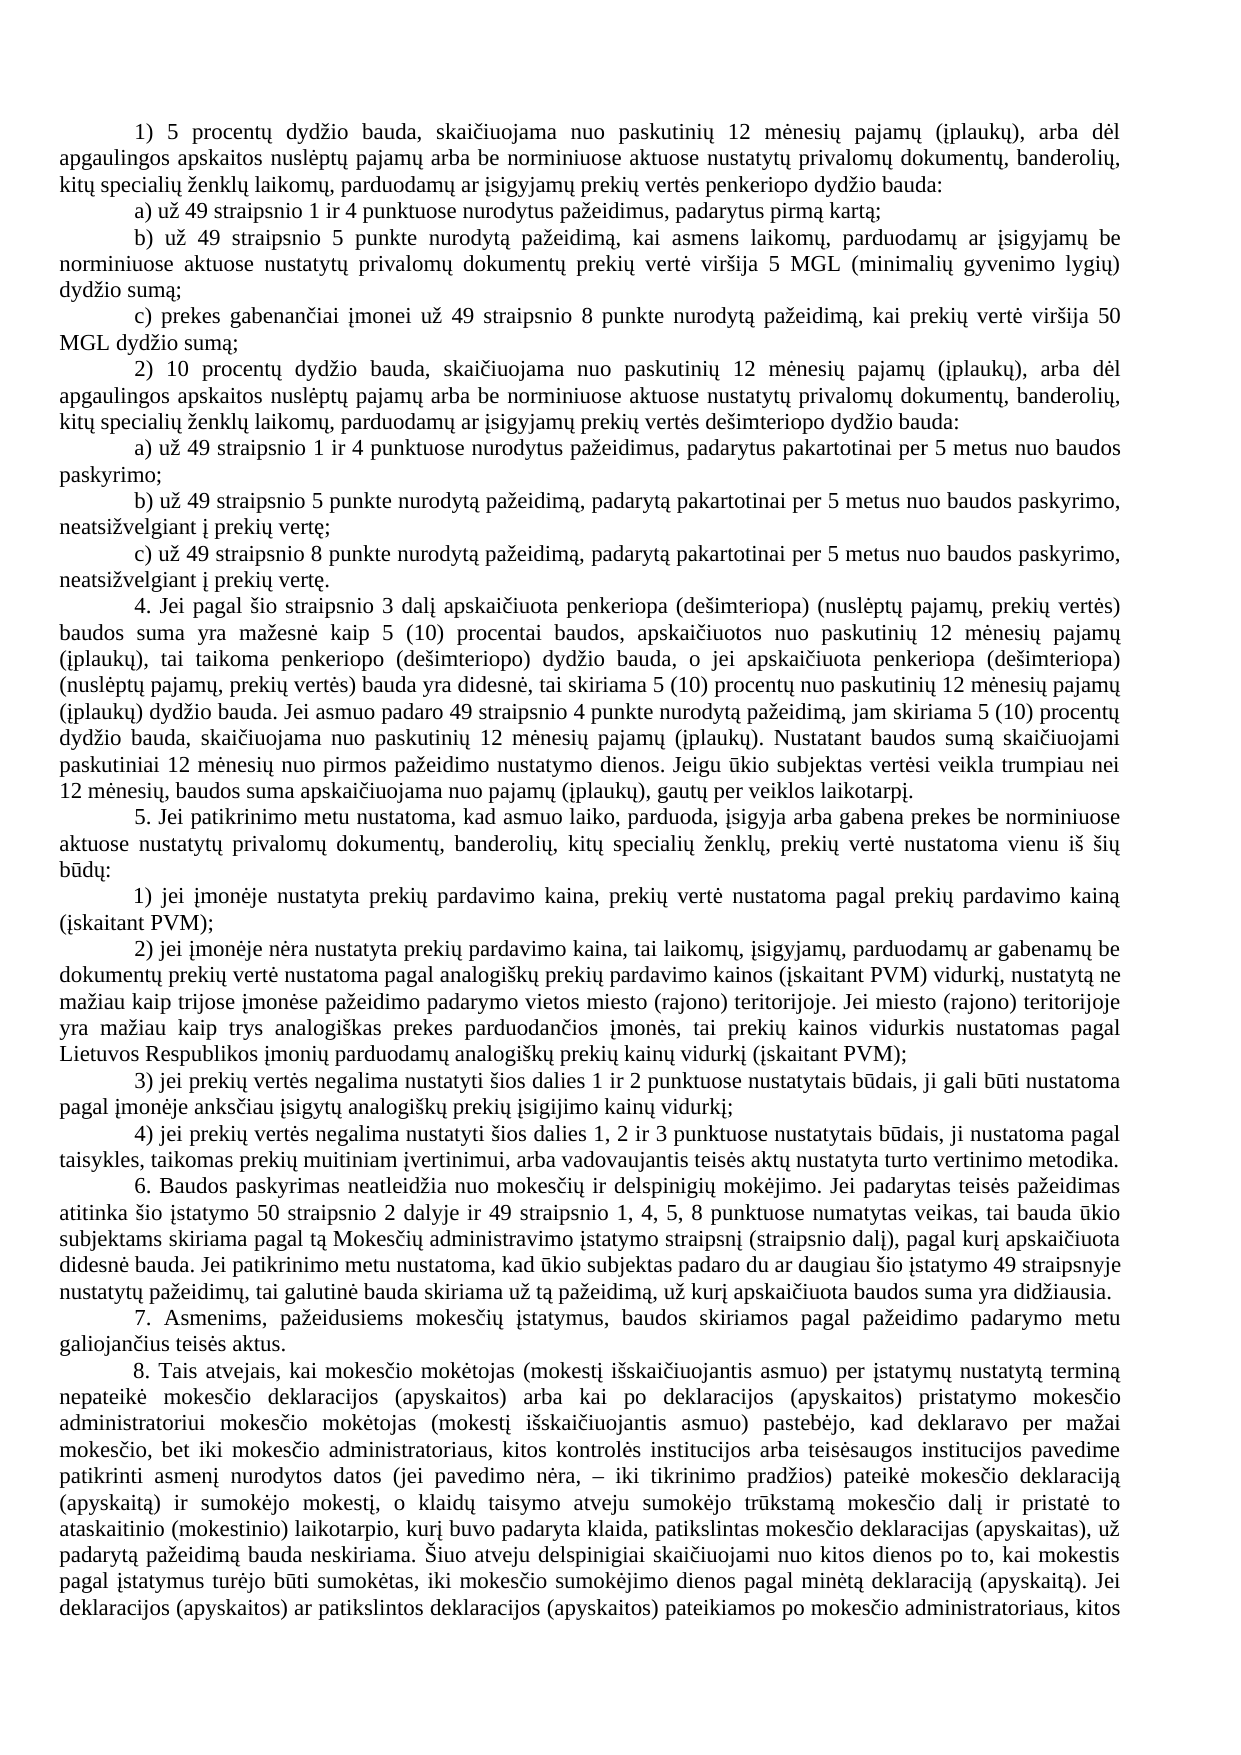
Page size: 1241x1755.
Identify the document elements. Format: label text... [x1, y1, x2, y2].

text c) už 49 straipsnio 8 punkte nurodytą pažeidimą, padarytą pakartotinai per 5 metus nuo baudos paskyrimo, neatsižvelgiant į prekių vertę. [59, 540, 1122, 592]
text 8. Tais atvejais, kai mokesčio mokėtojas (mokestį išskaičiuojantis asmuo) per įstatymų nustatytą terminą nepateikė mokesčio deklaracijos (apyskaitos) arba kai po deklaracijos (apyskaitos) pristatymo mokesčio administratoriui mokesčio mokėtojas (mokestį išskaičiuojantis asmuo) pastebėjo, kad deklaravo per mažai mokesčio, bet iki mokesčio administratoriaus, kitos kontrolės institucijos arba teisėsaugos institucijos pavedime patikrinti asmenį nurodytos datos (jei pavedimo nėra, – iki tikrinimo pradžios) pateikė mokesčio deklaraciją (apyskaitą) ir sumokėjo mokestį, o klaidų taisymo atveju sumokėjo trūkstamą mokesčio dalį ir pristatė to ataskaitinio (mokestinio) laikotarpio, kurį buvo padaryta klaida, patikslintas mokesčio deklaracijas (apyskaitas), už padarytą pažeidimą bauda neskiriama. Šiuo atveju delspinigiai skaičiuojami nuo kitos dienos po to, kai mokestis pagal įstatymus turėjo būti sumokėtas, iki mokesčio sumokėjimo dienos pagal minėtą deklaraciją (apyskaitą). Jei deklaracijos (apyskaitos) ar patikslintos deklaracijos (apyskaitos) pateikiamos po mokesčio administratoriaus, kitos [59, 1357, 1122, 1620]
text 1) 5 procentų dydžio bauda, skaičiuojama nuo paskutinių 12 mėnesių pajamų (įplaukų), arba dėl apgaulingos apskaitos nuslėptų pajamų arba be norminiuose aktuose nustatytų privalomų dokumentų, banderolių, kitų specialių ženklų laikomų, parduodamų ar įsigyjamų prekių vertės penkeriopo dydžio bauda: [59, 118, 1122, 197]
text 3) jei prekių vertės negalima nustatyti šios dalies 1 ir 2 punktuose nustatytais būdais, ji gali būti nustatoma pagal įmonėje anksčiau įsigytų analogiškų prekių įsigijimo kainų vidurkį; [59, 1067, 1122, 1119]
text 1) jei įmonėje nustatyta prekių pardavimo kaina, prekių vertė nustatoma pagal prekių pardavimo kainą (įskaitant PVM); [59, 882, 1122, 935]
text 4. Jei pagal šio straipsnio 3 dalį apskaičiuota penkeriopa (dešimteriopa) (nuslėptų pajamų, prekių vertės) baudos suma yra mažesnė kaip 5 (10) procentai baudos, apskaičiuotos nuo paskutinių 12 mėnesių pajamų (įplaukų), tai taikoma penkeriopo (dešimteriopo) dydžio bauda, o jei apskaičiuota penkeriopa (dešimteriopa) (nuslėptų pajamų, prekių vertės) bauda yra didesnė, tai skiriama 5 (10) procentų nuo paskutinių 12 mėnesių pajamų (įplaukų) dydžio bauda. Jei asmuo padaro 49 straipsnio 4 punkte nurodytą pažeidimą, jam skiriama 5 (10) procentų dydžio bauda, skaičiuojama nuo paskutinių 12 mėnesių pajamų (įplaukų). Nustatant baudos sumą skaičiuojami paskutiniai 12 mėnesių nuo pirmos pažeidimo nustatymo dienos. Jeigu ūkio subjektas vertėsi veikla trumpiau nei 12 mėnesių, baudos suma apskaičiuojama nuo pajamų (įplaukų), gautų per veiklos laikotarpį. [59, 592, 1122, 803]
text 2) 10 procentų dydžio bauda, skaičiuojama nuo paskutinių 12 mėnesių pajamų (įplaukų), arba dėl apgaulingos apskaitos nuslėptų pajamų arba be norminiuose aktuose nustatytų privalomų dokumentų, banderolių, kitų specialių ženklų laikomų, parduodamų ar įsigyjamų prekių vertės dešimteriopo dydžio bauda: [59, 355, 1122, 434]
text a) už 49 straipsnio 1 ir 4 punktuose nurodytus pažeidimus, padarytus pakartotinai per 5 metus nuo baudos paskyrimo; [59, 434, 1122, 487]
text 5. Jei patikrinimo metu nustatoma, kad asmuo laiko, parduoda, įsigyja arba gabena prekes be norminiuose aktuose nustatytų privalomų dokumentų, banderolių, kitų specialių ženklų, prekių vertė nustatoma vienu iš šių būdų: [59, 803, 1122, 882]
text b) už 49 straipsnio 5 punkte nurodytą pažeidimą, padarytą pakartotinai per 5 metus nuo baudos paskyrimo, neatsižvelgiant į prekių vertę; [59, 487, 1122, 540]
text 2) jei įmonėje nėra nustatyta prekių pardavimo kaina, tai laikomų, įsigyjamų, parduodamų ar gabenamų be dokumentų prekių vertė nustatoma pagal analogiškų prekių pardavimo kainos (įskaitant PVM) vidurkį, nustatytą ne mažiau kaip trijose įmonėse pažeidimo padarymo vietos miesto (rajono) teritorijoje. Jei miesto (rajono) teritorijoje yra mažiau kaip trys analogiškas prekes parduodančios įmonės, tai prekių kainos vidurkis nustatomas pagal Lietuvos Respublikos įmonių parduodamų analogiškų prekių kainų vidurkį (įskaitant PVM); [59, 935, 1122, 1067]
text b) už 49 straipsnio 5 punkte nurodytą pažeidimą, kai asmens laikomų, parduodamų ar įsigyjamų be norminiuose aktuose nustatytų privalomų dokumentų prekių vertė viršija 5 MGL (minimalių gyvenimo lygių) dydžio sumą; [59, 223, 1122, 303]
text c) prekes gabenančiai įmonei už 49 straipsnio 8 punkte nurodytą pažeidimą, kai prekių vertė viršija 50 MGL dydžio sumą; [59, 303, 1122, 355]
text 6. Baudos paskyrimas neatleidžia nuo mokesčių ir delspinigių mokėjimo. Jei padarytas teisės pažeidimas atitinka šio įstatymo 50 straipsnio 2 dalyje ir 49 straipsnio 1, 4, 5, 8 punktuose numatytas veikas, tai bauda ūkio subjektams skiriama pagal tą Mokesčių administravimo įstatymo straipsnį (straipsnio dalį), pagal kurį apskaičiuota didesnė bauda. Jei patikrinimo metu nustatoma, kad ūkio subjektas padaro du ar daugiau šio įstatymo 49 straipsnyje nustatytų pažeidimų, tai galutinė bauda skiriama už tą pažeidimą, už kurį apskaičiuota baudos suma yra didžiausia. [59, 1172, 1122, 1304]
text 4) jei prekių vertės negalima nustatyti šios dalies 1, 2 ir 3 punktuose nustatytais būdais, ji nustatoma pagal taisykles, taikomas prekių muitiniam įvertinimui, arba vadovaujantis teisės aktų nustatyta turto vertinimo metodika. [59, 1119, 1122, 1172]
text 7. Asmenims, pažeidusiems mokesčių įstatymus, baudos skiriamos pagal pažeidimo padarymo metu galiojančius teisės aktus. [59, 1304, 1122, 1357]
text a) už 49 straipsnio 1 ir 4 punktuose nurodytus pažeidimus, padarytus pirmą kartą; [59, 197, 1122, 223]
